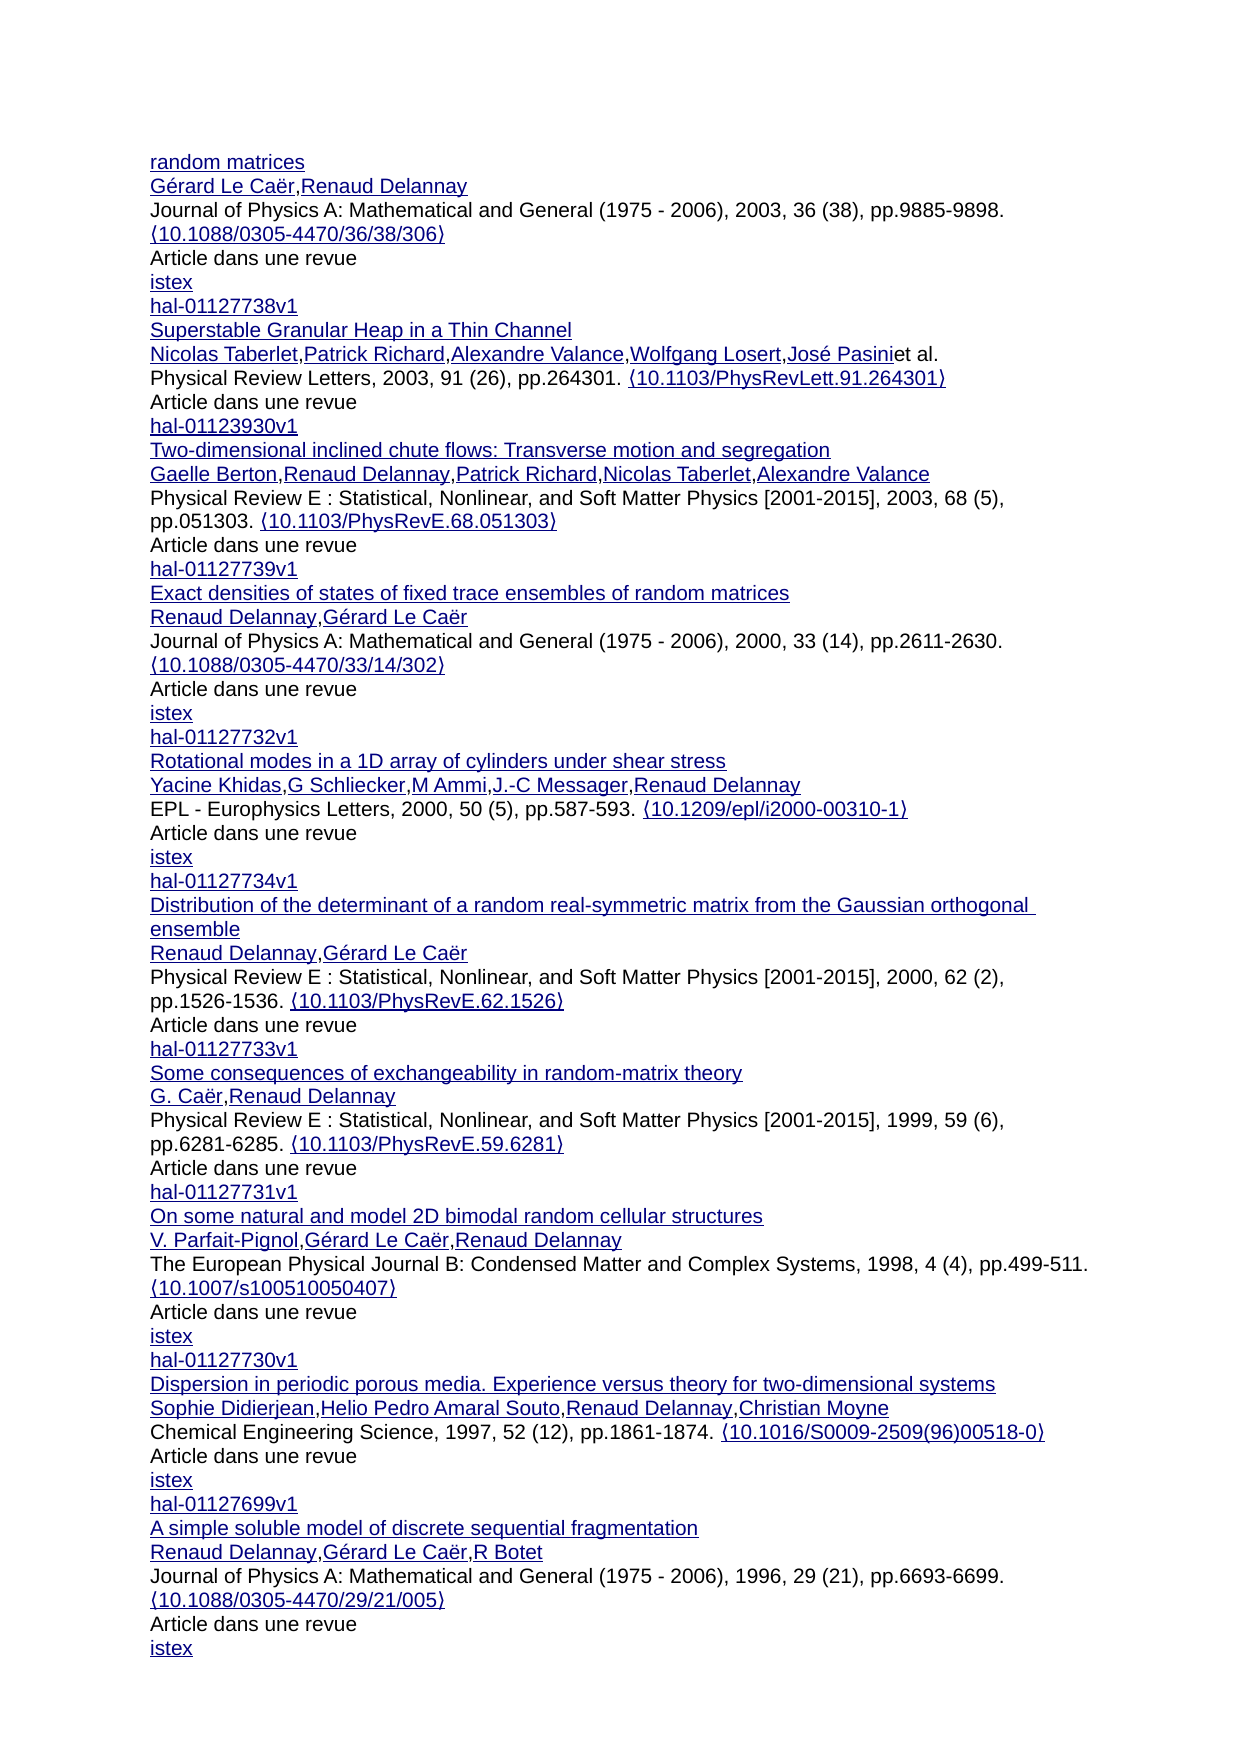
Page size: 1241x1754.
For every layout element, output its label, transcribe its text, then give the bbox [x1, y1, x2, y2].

table_cell Some consequences of exchangeability in random-matrix theory G. Caër,Renaud Delannay Physical Review E : Statistical, Nonlinear, and Soft Matter Physics [2001-2015], 1999, 59 (6), pp.6281-6285. ⟨10.1103/PhysRevE.59.6281⟩ Article dans une revue hal-01127731v1 [150, 1060, 1090, 1204]
table_cell A simple soluble model of discrete sequential fragmentation Renaud Delannay,Gérard Le Caër,R Botet Journal of Physics A: Mathematical and General (1975 - 2006), 1996, 29 (21), pp.6693-6699. ⟨10.1088/0305-4470/29/21/005⟩ Article dans une revue istex [150, 1516, 1090, 1659]
table_cell random matrices Gérard Le Caër,Renaud Delannay Journal of Physics A: Mathematical and General (1975 - 2006), 2003, 36 (38), pp.9885-9898. ⟨10.1088/0305-4470/36/38/306⟩ Article dans une revue istex hal-01127738v1 [150, 150, 1090, 318]
table_cell Rotational modes in a 1D array of cylinders under shear stress Yacine Khidas,G Schliecker,M Ammi,J.-C Messager,Renaud Delannay EPL - Europhysics Letters, 2000, 50 (5), pp.587-593. ⟨10.1209/epl/i2000-00310-1⟩ Article dans une revue istex hal-01127734v1 [150, 749, 1090, 893]
table_cell On some natural and model 2D bimodal random cellular structures V. Parfait-Pignol,Gérard Le Caër,Renaud Delannay The European Physical Journal B: Condensed Matter and Complex Systems, 1998, 4 (4), pp.499-511. ⟨10.1007/s100510050407⟩ Article dans une revue istex hal-01127730v1 [150, 1204, 1090, 1372]
table_cell Superstable Granular Heap in a Thin Channel Nicolas Taberlet,Patrick Richard,Alexandre Valance,Wolfgang Losert,José Pasiniet al. Physical Review Letters, 2003, 91 (26), pp.264301. ⟨10.1103/PhysRevLett.91.264301⟩ Article dans une revue hal-01123930v1 [150, 318, 1090, 437]
table_cell Distribution of the determinant of a random real-symmetric matrix from the Gaussian orthogonal ensemble Renaud Delannay,Gérard Le Caër Physical Review E : Statistical, Nonlinear, and Soft Matter Physics [2001-2015], 2000, 62 (2), pp.1526-1536. ⟨10.1103/PhysRevE.62.1526⟩ Article dans une revue hal-01127733v1 [150, 893, 1090, 1060]
table_cell Exact densities of states of fixed trace ensembles of random matrices Renaud Delannay,Gérard Le Caër Journal of Physics A: Mathematical and General (1975 - 2006), 2000, 33 (14), pp.2611-2630. ⟨10.1088/0305-4470/33/14/302⟩ Article dans une revue istex hal-01127732v1 [150, 581, 1090, 749]
table_cell Two-dimensional inclined chute flows: Transverse motion and segregation Gaelle Berton,Renaud Delannay,Patrick Richard,Nicolas Taberlet,Alexandre Valance Physical Review E : Statistical, Nonlinear, and Soft Matter Physics [2001-2015], 2003, 68 (5), pp.051303. ⟨10.1103/PhysRevE.68.051303⟩ Article dans une revue hal-01127739v1 [150, 438, 1090, 581]
table_cell Dispersion in periodic porous media. Experience versus theory for two-dimensional systems Sophie Didierjean,Helio Pedro Amaral Souto,Renaud Delannay,Christian Moyne Chemical Engineering Science, 1997, 52 (12), pp.1861-1874. ⟨10.1016/S0009-2509(96)00518-0⟩ Article dans une revue istex hal-01127699v1 [150, 1372, 1090, 1516]
